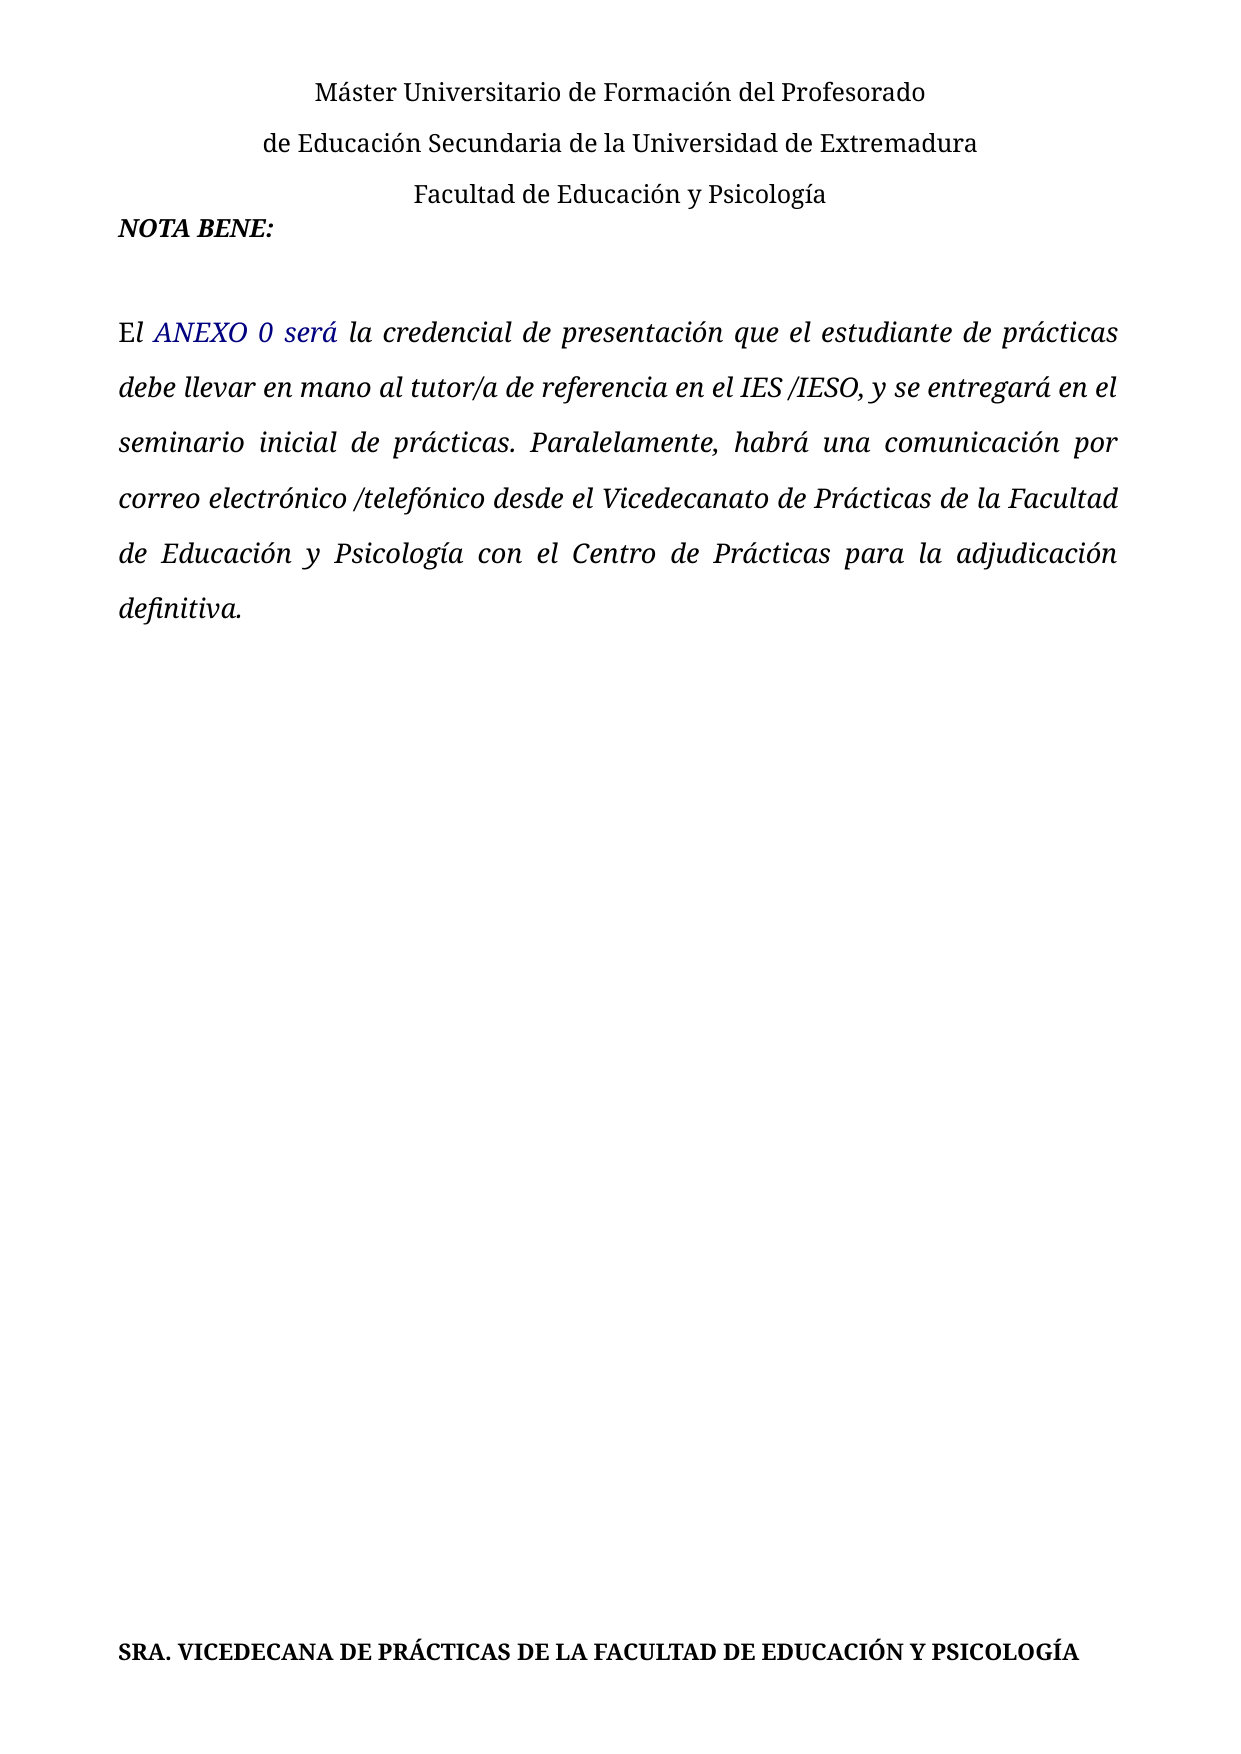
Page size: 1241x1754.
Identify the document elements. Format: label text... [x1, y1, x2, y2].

text El ANEXO 0 será la credencial de presentación que el estudiante de prácticas debe llevar en mano al tutor/a de referencia en el IES /IESO, y se entregará en el seminario inicial de prácticas. Paralelamente, habrá una comunicación por correo electrónico /telefónico desde el Vicedecanato de Prácticas de la Facultad de Educación y Psicología con el Centro de Prácticas para la adjudicación definitiva. [118, 313, 1122, 627]
text NOTA BENE: [118, 211, 1122, 245]
